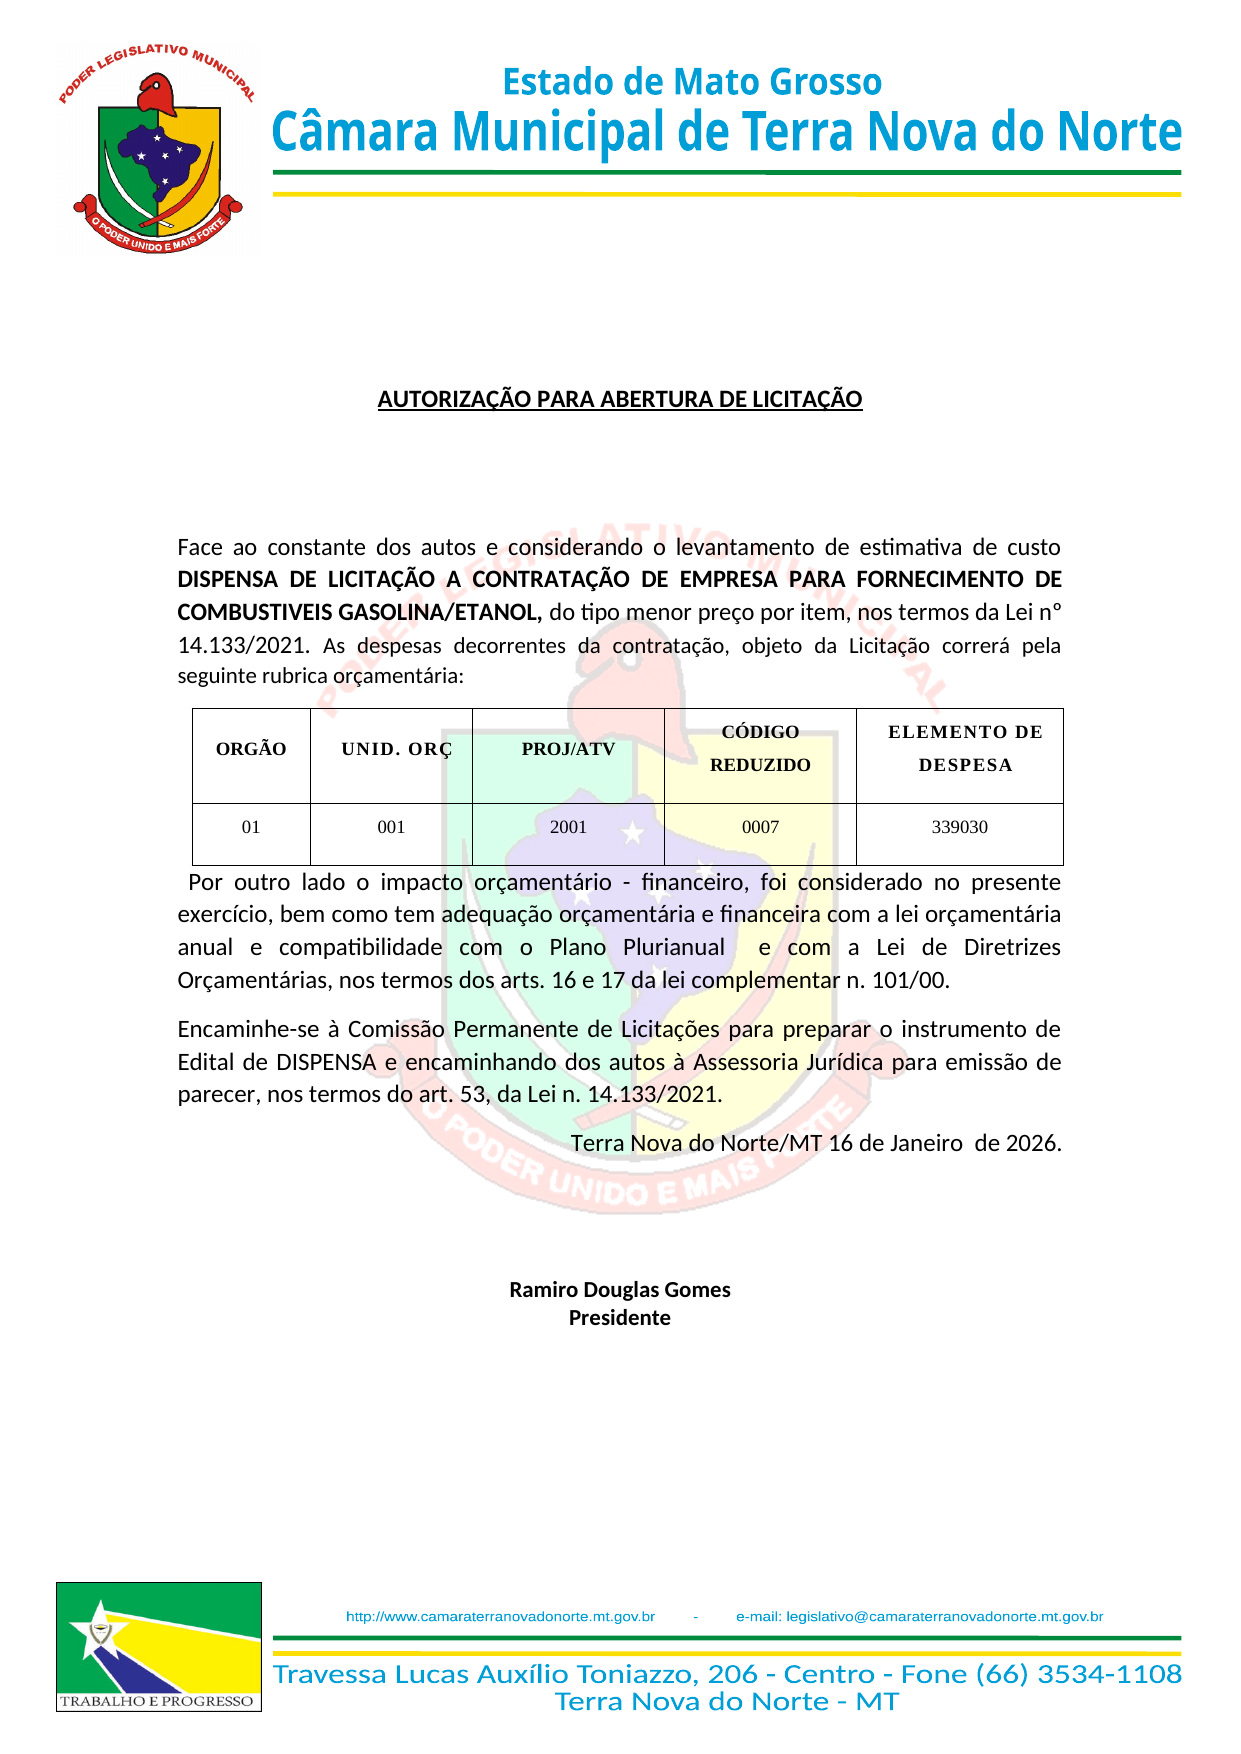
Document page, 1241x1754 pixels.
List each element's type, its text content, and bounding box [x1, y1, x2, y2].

table_header ELEMENTO DE DESPESA [966, 709, 1063, 802]
text Ramiro Douglas Gomes [177, 1275, 1063, 1303]
table_header ORGÃO [193, 709, 303, 802]
text Face ao constante dos autos e considerando o levantamento de estimativa de custo DISPENSA DE LICITAÇÃO A CONTRATAÇÃO DE EMPRESA PARA FORNECIMENTO DE COMBUSTIVEIS GASOLINA/ETANOL, do tipo menor preço por item, nos termos da Lei nº 14.133/2021. As despesas decorrentes da contratação, objeto da Licitação correrá pela seguinte rubrica orçamentária: [966, 531, 1063, 689]
text Por outro lado o impacto orçamentário - financeiro, foi considerado no presente exercício, bem como tem adequação orçamentária e financeira com a lei orçamentária anual e compatibilidade com o Plano Plurianual e com a Lei de Diretrizes Orçamentárias, nos termos dos arts. 16 e 17 da lei complementar n. 101/00. [177, 866, 303, 994]
picture [57, 1583, 261, 1711]
table_cell 01 [193, 804, 303, 865]
text AUTORIZAÇÃO PARA ABERTURA DE LICITAÇÃO [177, 383, 1063, 414]
text Encaminhe-se à Comissão Permanente de Licitações para preparar o instrumento de Edital de DISPENSA e encaminhando dos autos à Assessoria Jurídica para emissão de parecer, nos termos do art. 53, da Lei n. 14.133/2021. [177, 1013, 303, 1109]
text Por outro lado o impacto orçamentário - financeiro, foi considerado no presente exercício, bem como tem adequação orçamentária e financeira com a lei orçamentária anual e compatibilidade com o Plano Plurianual e com a Lei de Diretrizes Orçamentárias, nos termos dos arts. 16 e 17 da lei complementar n. 101/00. [966, 866, 1063, 994]
text Presidente [177, 1303, 1063, 1331]
picture [55, 42, 260, 256]
text Terra Nova do Norte/MT 16 de Janeiro de 2026. [966, 1128, 1063, 1158]
text Encaminhe-se à Comissão Permanente de Licitações para preparar o instrumento de Edital de DISPENSA e encaminhando dos autos à Assessoria Jurídica para emissão de parecer, nos termos do art. 53, da Lei n. 14.133/2021. [966, 1013, 1063, 1109]
table_cell 339030 [966, 804, 1063, 865]
picture [860, 1611, 868, 1623]
text Face ao constante dos autos e considerando o levantamento de estimativa de custo DISPENSA DE LICITAÇÃO A CONTRATAÇÃO DE EMPRESA PARA FORNECIMENTO DE COMBUSTIVEIS GASOLINA/ETANOL, do tipo menor preço por item, nos termos da Lei nº 14.133/2021. As despesas decorrentes da contratação, objeto da Licitação correrá pela seguinte rubrica orçamentária: [177, 531, 303, 689]
